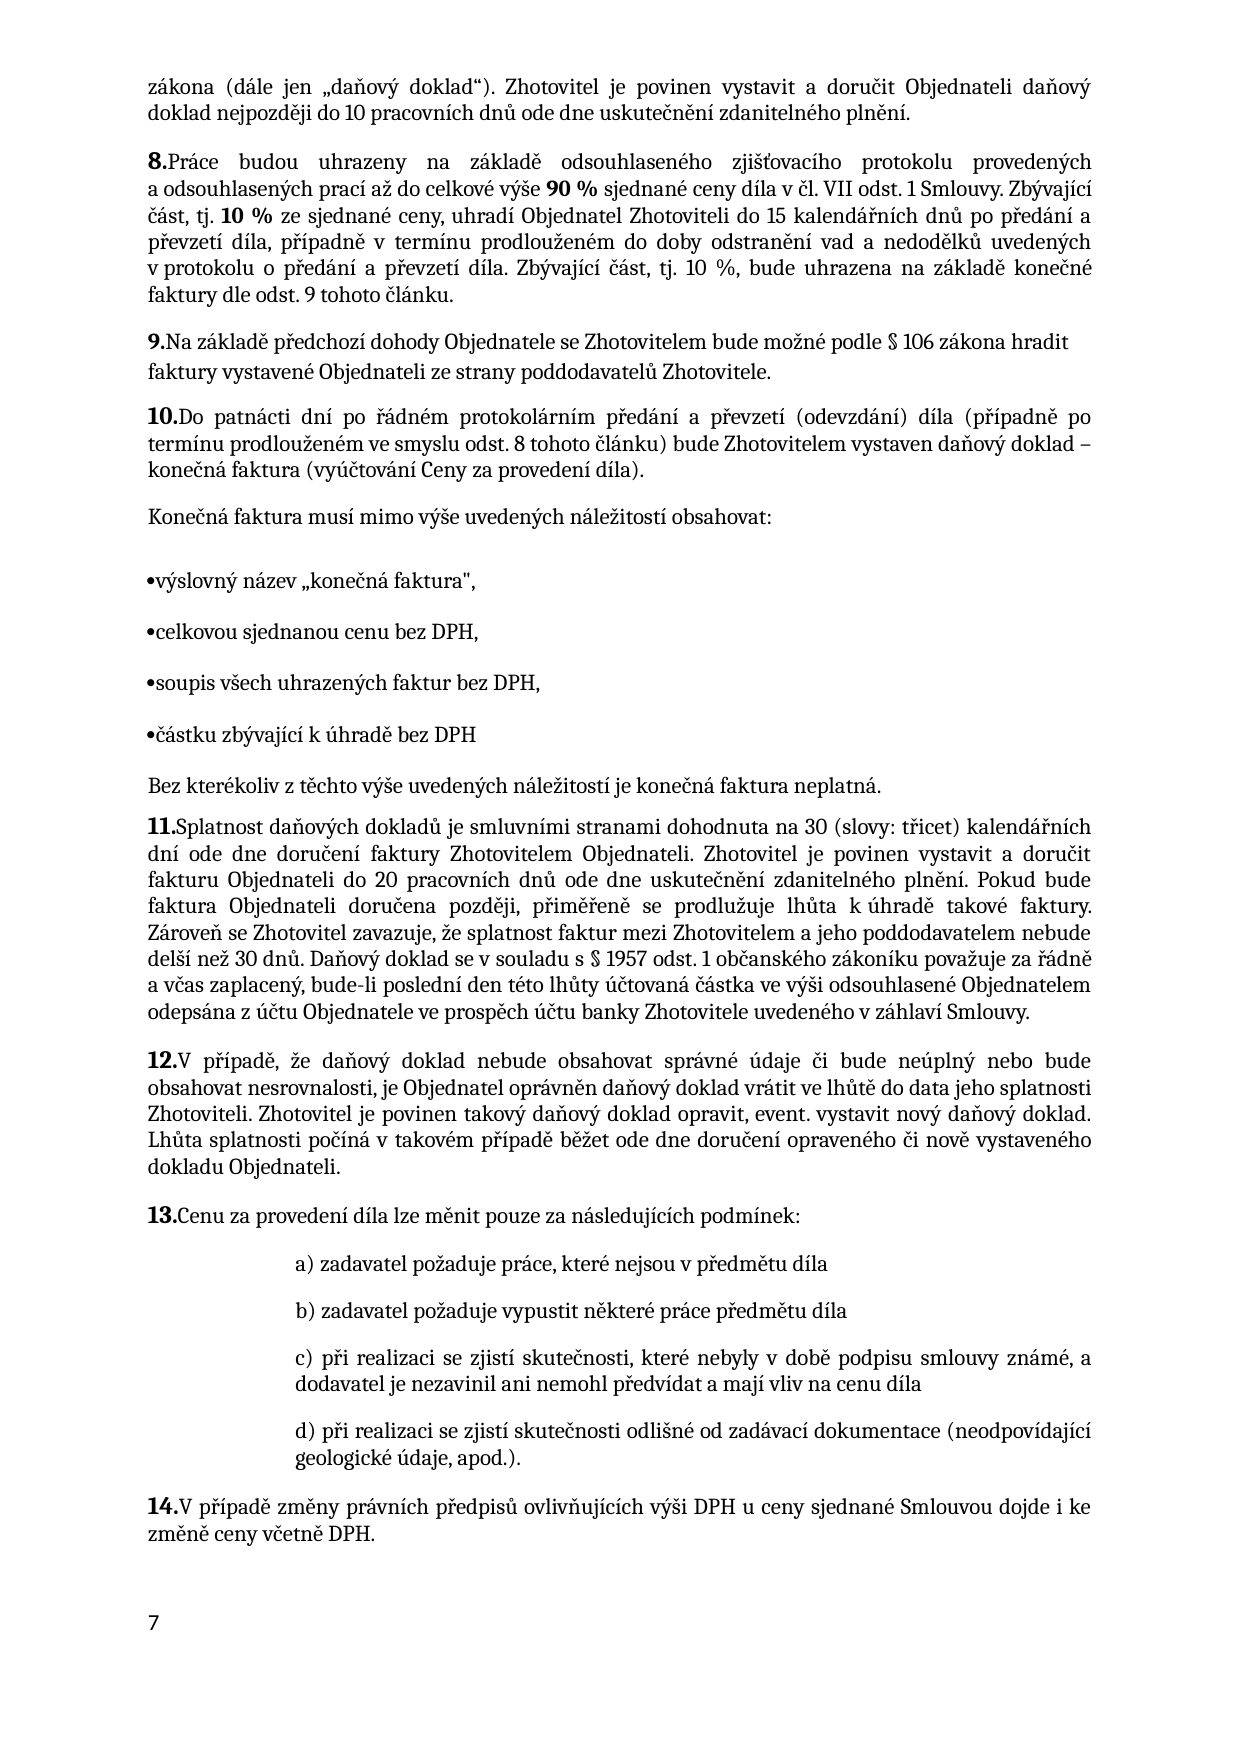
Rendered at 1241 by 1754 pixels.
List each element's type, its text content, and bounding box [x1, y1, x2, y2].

list soupis všech uhrazených faktur bez DPH, [147, 670, 1093, 696]
subtitle Cenu za provedení díla lze měnit pouze za následujících podmínek: [148, 1201, 1093, 1229]
subtitle a) zadavatel požaduje práce, které nejsou v předmětu díla [221, 1250, 1093, 1277]
text Bez kterékoliv z těchto výše uvedených náležitostí je konečná faktura neplatná. [148, 773, 1093, 799]
subtitle Konečná faktura musí mimo výše uvedených náležitostí obsahovat: [148, 504, 1093, 530]
subtitle d) při realizaci se zjistí skutečnosti odlišné od zadávací dokumentace (neodpovídající geologické údaje, apod.). [295, 1418, 1093, 1471]
subtitle c) při realizaci se zjistí skutečnosti, které nebyly v době podpisu smlouvy známé, a dodavatel je nezavinil ani nemohl předvídat a mají vliv na cenu díla [295, 1345, 1093, 1397]
list výslovný název „konečná faktura", [147, 567, 1093, 594]
subtitle V případě změny právních předpisů ovlivňujících výši DPH u ceny sjednané Smlouvou dojde i ke změně ceny včetně DPH. [148, 1492, 1093, 1547]
list celkovou sjednanou cenu bez DPH, [147, 619, 1093, 645]
subtitle Splatnost daňových dokladů je smluvními stranami dohodnuta na 30 (slovy: třicet) kalendářních dní ode dne doručení faktury Zhotovitelem Objednateli. Zhotovitel je povinen vystavit a doručit fakturu Objednateli do 20 pracovních dnů ode dne uskutečnění zdanitelného plnění. Pokud bude faktura Objednateli doručena později, přiměřeně se prodlužuje lhůta k úhradě takové faktury. Zároveň se Zhotovitel zavazuje, že splatnost faktur mezi Zhotovitelem a jeho poddodavatelem nebude delší než 30 dnů. Daňový doklad se v souladu s § 1957 odst. 1 občanského zákoníku považuje za řádně a včas zaplacený, bude-li poslední den této lhůty účtovaná částka ve výši odsouhlasené Objednatelem odepsána z účtu Objednatele ve prospěch účtu banky Zhotovitele uvedeného v záhlaví Smlouvy. [148, 812, 1093, 1025]
subtitle Do patnácti dní po řádném protokolárním předání a převzetí (odevzdání) díla (případně po termínu prodlouženém ve smyslu odst. 8 tohoto článku) bude Zhotovitelem vystaven daňový doklad – konečná faktura (vyúčtování Ceny za provedení díla). [148, 402, 1093, 483]
subtitle zákona (dále jen „daňový doklad“). Zhotovitel je povinen vystavit a doručit Objednateli daňový doklad nejpozději do 10 pracovních dnů ode dne uskutečnění zdanitelného plnění. [148, 74, 1093, 126]
subtitle Práce budou uhrazeny na základě odsouhlaseného zjišťovacího protokolu provedených a odsouhlasených prací až do celkové výše 90 % sjednané ceny díla v čl. VII odst. 1 Smlouvy. Zbývající část, tj. 10 % ze sjednané ceny, uhradí Objednatel Zhotoviteli do 15 kalendářních dnů po předání a převzetí díla, případně v termínu prodlouženém do doby odstranění vad a nedodělků uvedených v protokolu o předání a převzetí díla. Zbývající část, tj. 10 %, bude uhrazena na základě konečné faktury dle odst. 9 tohoto článku. [148, 147, 1093, 308]
list Na základě předchozí dohody Objednatele se Zhotovitelem bude možné podle § 106 zákona hradit faktury vystavené Objednateli ze strany poddodavatelů Zhotovitele. [148, 329, 1093, 385]
subtitle b) zadavatel požaduje vypustit některé práce předmětu díla [221, 1297, 1093, 1324]
list částku zbývající k úhradě bez DPH [147, 721, 1093, 748]
subtitle V případě, že daňový doklad nebude obsahovat správné údaje či bude neúplný nebo bude obsahovat nesrovnalosti, je Objednatel oprávněn daňový doklad vrátit ve lhůtě do data jeho splatnosti Zhotoviteli. Zhotovitel je povinen takový daňový doklad opravit, event. vystavit nový daňový doklad. Lhůta splatnosti počíná v takovém případě běžet ode dne doručení opraveného či nově vystaveného dokladu Objednateli. [148, 1046, 1093, 1180]
